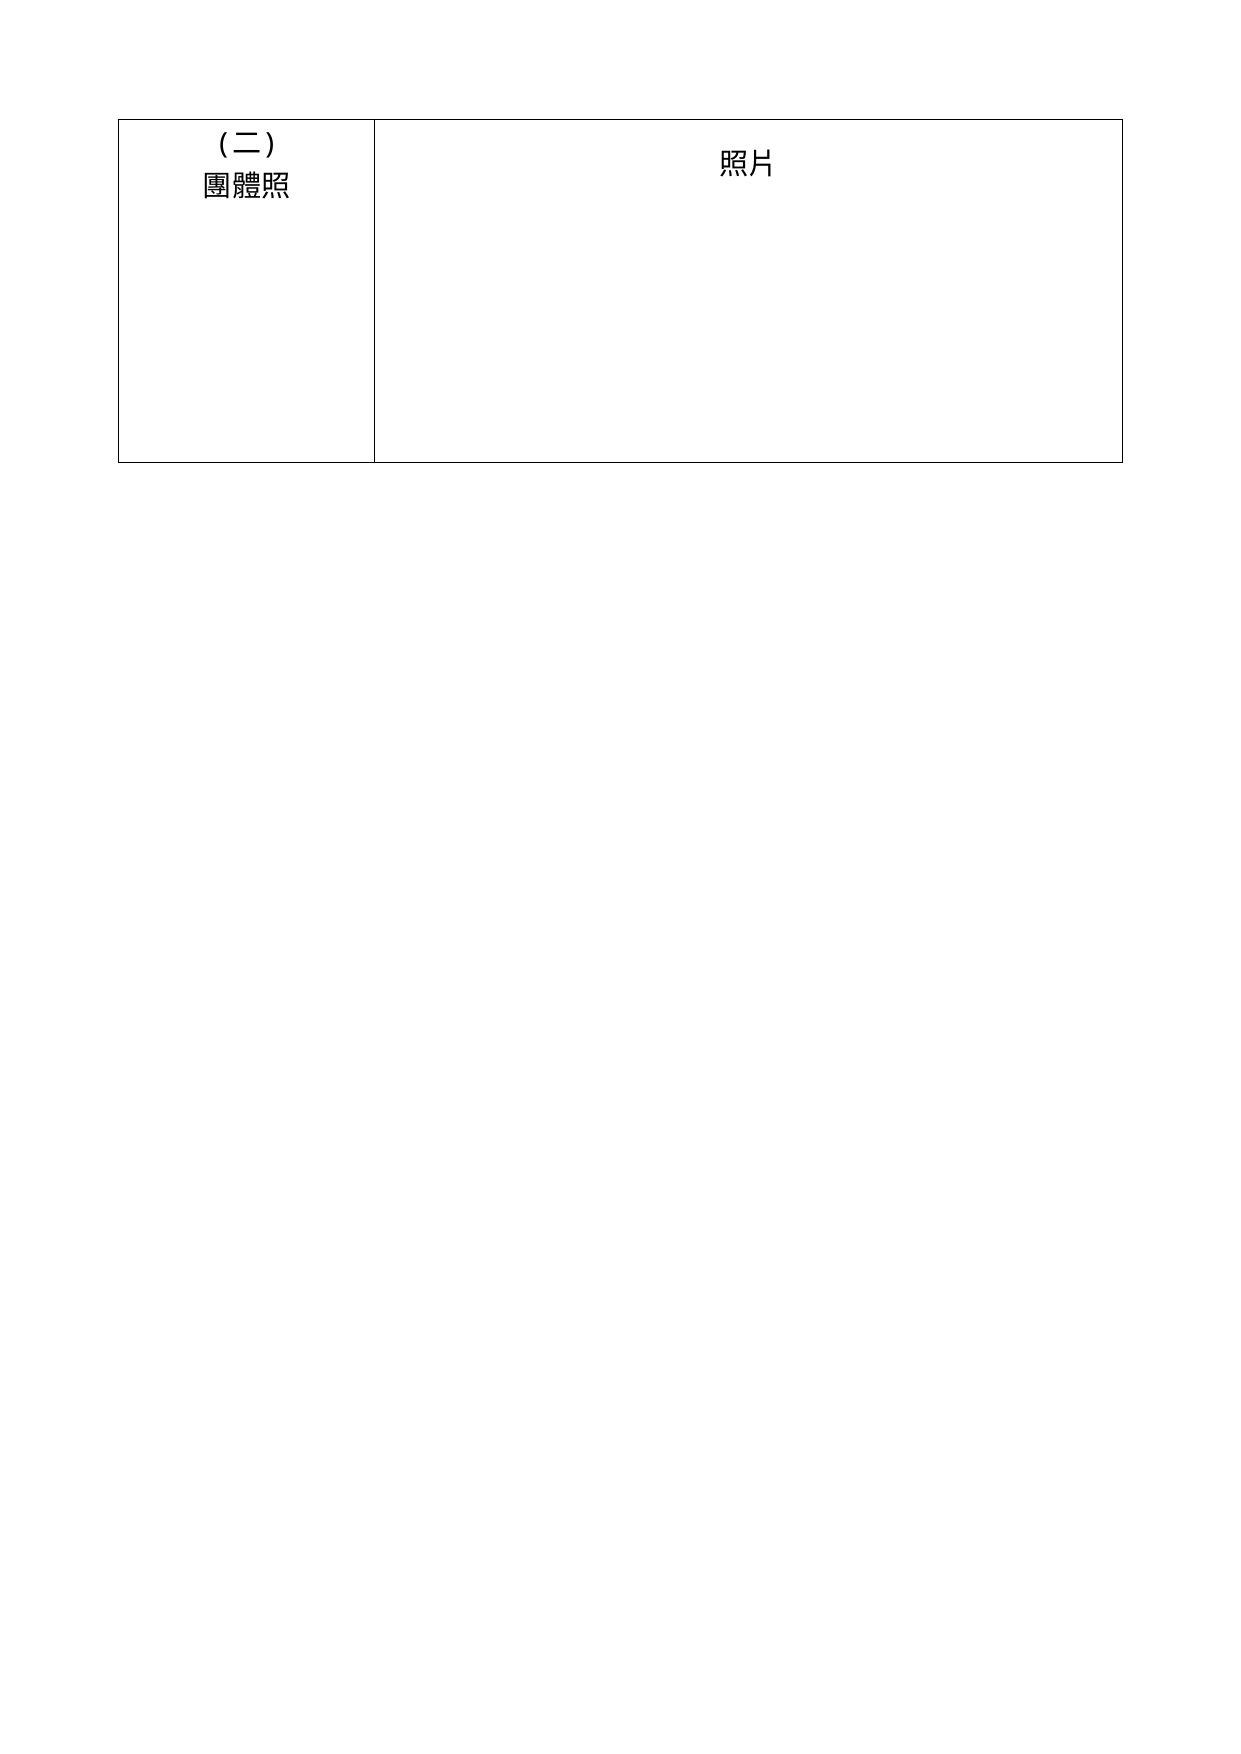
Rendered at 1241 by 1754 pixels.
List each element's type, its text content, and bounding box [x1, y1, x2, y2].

table_cell (二) 團體照 [119, 120, 374, 462]
table_cell 照片 [375, 120, 1122, 462]
